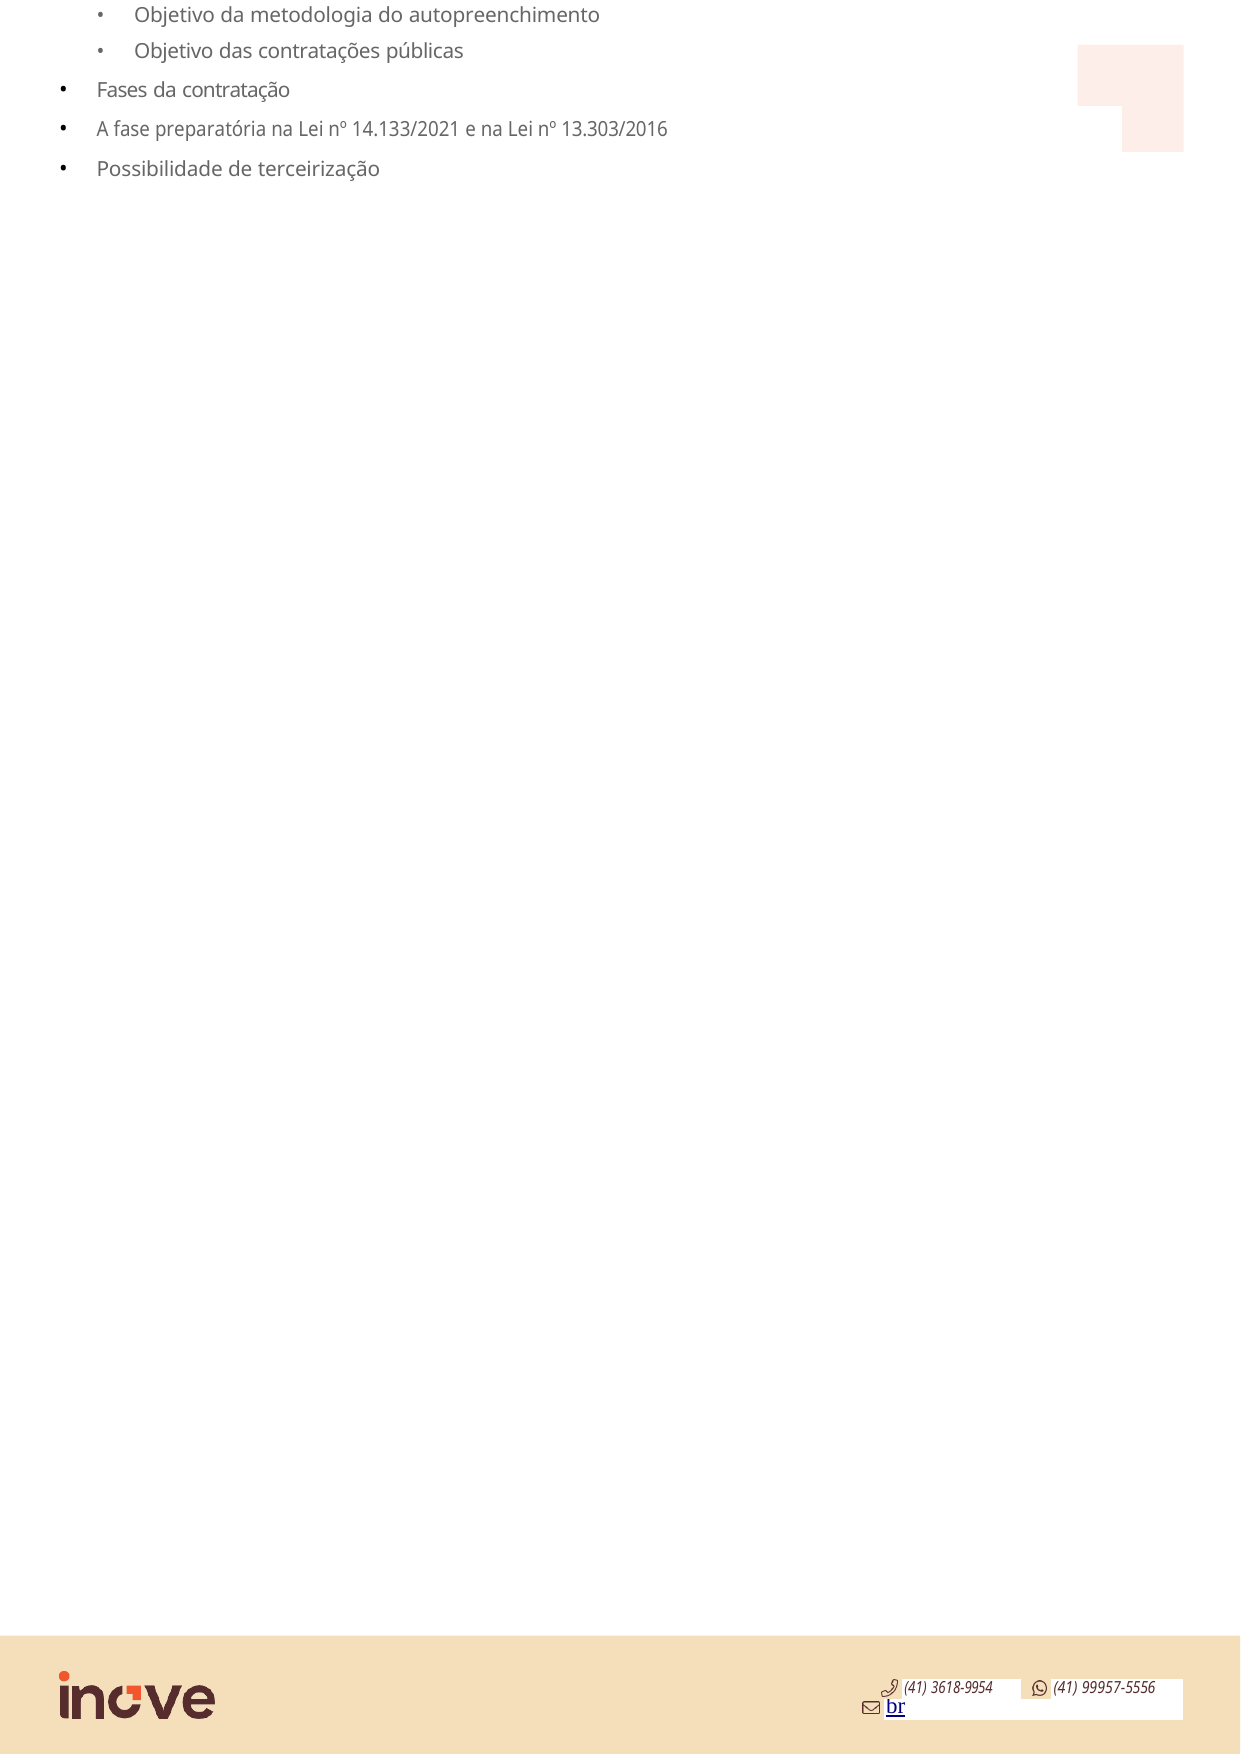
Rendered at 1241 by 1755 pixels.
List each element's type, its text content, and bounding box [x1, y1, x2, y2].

list Objetivo das contratações públicas [96, 36, 1241, 65]
list A fase preparatória na Lei nº 14.133/2021 e na Lei nº 13.303/2016 [59, 112, 1121, 143]
list [1184, 112, 1241, 143]
list Objetivo da metodologia do autopreenchimento [96, 0, 1241, 28]
list [1184, 73, 1241, 104]
list Fases da contratação [59, 73, 1077, 104]
list Possibilidade de terceirização [59, 151, 1241, 183]
